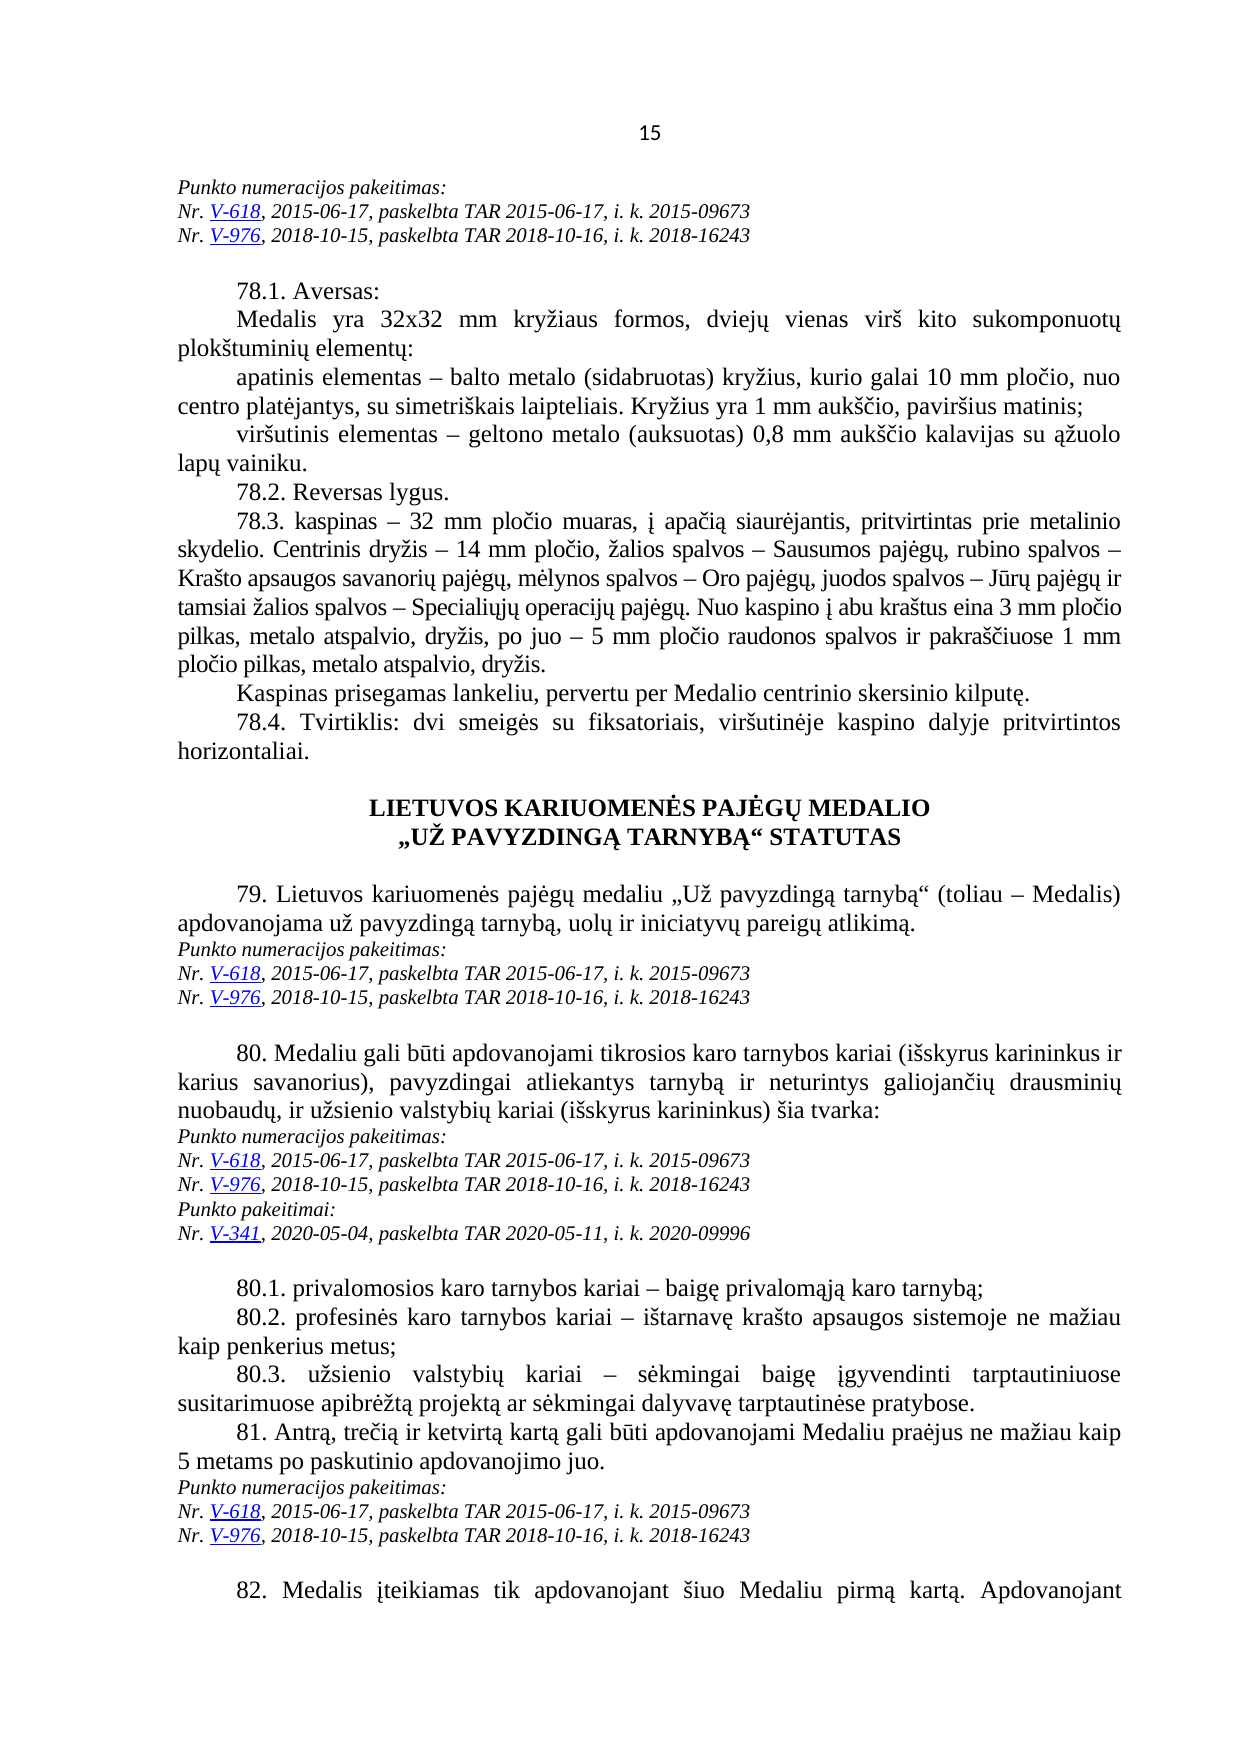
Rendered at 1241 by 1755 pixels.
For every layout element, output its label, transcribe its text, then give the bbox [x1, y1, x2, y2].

text 81. Antrą, trečią ir ketvirtą kartą gali būti apdovanojami Medaliu praėjus ne mažiau kaip 5 metams po paskutinio apdovanojimo juo. [177, 1417, 1122, 1474]
text 82. Medalis įteikiamas tik apdovanojant šiuo Medaliu pirmą kartą. Apdovanojant [177, 1576, 1122, 1604]
text Nr. V-618, 2015-06-17, paskelbta TAR 2015-06-17, i. k. 2015-09673 [177, 199, 1122, 223]
text viršutinis elementas – geltono metalo (auksuotas) 0,8 mm aukščio kalavijas su ąžuolo lapų vainiku. [177, 419, 1122, 477]
text Nr. V-341, 2020-05-04, paskelbta TAR 2020-05-11, i. k. 2020-09996 [177, 1221, 1122, 1244]
text Medalis yra 32x32 mm kryžiaus formos, dviejų vienas virš kito sukomponuotų plokštuminių elementų: [177, 304, 1122, 362]
text Nr. V-976, 2018-10-15, paskelbta TAR 2018-10-16, i. k. 2018-16243 [177, 985, 1122, 1009]
text apatinis elementas – balto metalo (sidabruotas) kryžius, kurio galai 10 mm pločio, nuo centro platėjantys, su simetriškais laipteliais. Kryžius yra 1 mm aukščio, paviršius matinis; [177, 362, 1122, 419]
text LIETUVOS KARIUOMENĖS PAJĖGŲ MEDALIO [177, 793, 1122, 822]
text 80.1. privalomosios karo tarnybos kariai – baigę privalomąją karo tarnybą; [177, 1273, 1122, 1302]
text Nr. V-976, 2018-10-15, paskelbta TAR 2018-10-16, i. k. 2018-16243 [177, 223, 1122, 247]
text Punkto numeracijos pakeitimas: [177, 937, 1122, 961]
text 78.2. Reversas lygus. [177, 477, 1122, 506]
text Kaspinas prisegamas lankeliu, pervertu per Medalio centrinio skersinio kilputę. [177, 678, 1122, 707]
text 79. Lietuvos kariuomenės pajėgų medaliu „Už pavyzdingą tarnybą“ (toliau – Medalis) apdovanojama už pavyzdingą tarnybą, uolų ir iniciatyvų pareigų atlikimą. [177, 879, 1122, 937]
text 78.4. Tvirtiklis: dvi smeigės su fiksatoriais, viršutinėje kaspino dalyje pritvirtintos horizontaliai. [177, 707, 1122, 764]
text Nr. V-976, 2018-10-15, paskelbta TAR 2018-10-16, i. k. 2018-16243 [177, 1172, 1122, 1196]
text 80.2. profesinės karo tarnybos kariai – ištarnavę krašto apsaugos sistemoje ne mažiau kaip penkerius metus; [177, 1302, 1122, 1359]
text Punkto numeracijos pakeitimas: [177, 1124, 1122, 1148]
text „UŽ PAVYZDINGĄ TARNYBĄ“ STATUTAS [177, 822, 1122, 851]
text Nr. V-618, 2015-06-17, paskelbta TAR 2015-06-17, i. k. 2015-09673 [177, 1148, 1122, 1172]
text 78.3. kaspinas – 32 mm pločio muaras, į apačią siaurėjantis, pritvirtintas prie metalinio skydelio. Centrinis dryžis – 14 mm pločio, žalios spalvos – Sausumos pajėgų, rubino spalvos – Krašto apsaugos savanorių pajėgų, mėlynos spalvos – Oro pajėgų, juodos spalvos – Jūrų pajėgų ir tamsiai žalios spalvos – Specialiųjų operacijų pajėgų. Nuo kaspino į abu kraštus eina 3 mm pločio pilkas, metalo atspalvio, dryžis, po juo – 5 mm pločio raudonos spalvos ir pakraščiuose 1 mm pločio pilkas, metalo atspalvio, dryžis. [177, 506, 1122, 678]
text Nr. V-618, 2015-06-17, paskelbta TAR 2015-06-17, i. k. 2015-09673 [177, 1499, 1122, 1523]
text 78.1. Aversas: [177, 276, 1122, 304]
text Nr. V-976, 2018-10-15, paskelbta TAR 2018-10-16, i. k. 2018-16243 [177, 1523, 1122, 1547]
text Nr. V-618, 2015-06-17, paskelbta TAR 2015-06-17, i. k. 2015-09673 [177, 961, 1122, 985]
text Punkto pakeitimai: [177, 1196, 1122, 1221]
text Punkto numeracijos pakeitimas: [177, 1474, 1122, 1499]
text 80. Medaliu gali būti apdovanojami tikrosios karo tarnybos kariai (išskyrus karininkus ir karius savanorius), pavyzdingai atliekantys tarnybą ir neturintys galiojančių drausminių nuobaudų, ir užsienio valstybių kariai (išskyrus karininkus) šia tvarka: [177, 1038, 1122, 1124]
text 80.3. užsienio valstybių kariai – sėkmingai baigę įgyvendinti tarptautiniuose susitarimuose apibrėžtą projektą ar sėkmingai dalyvavę tarptautinėse pratybose. [177, 1359, 1122, 1417]
text Punkto numeracijos pakeitimas: [177, 175, 1122, 199]
